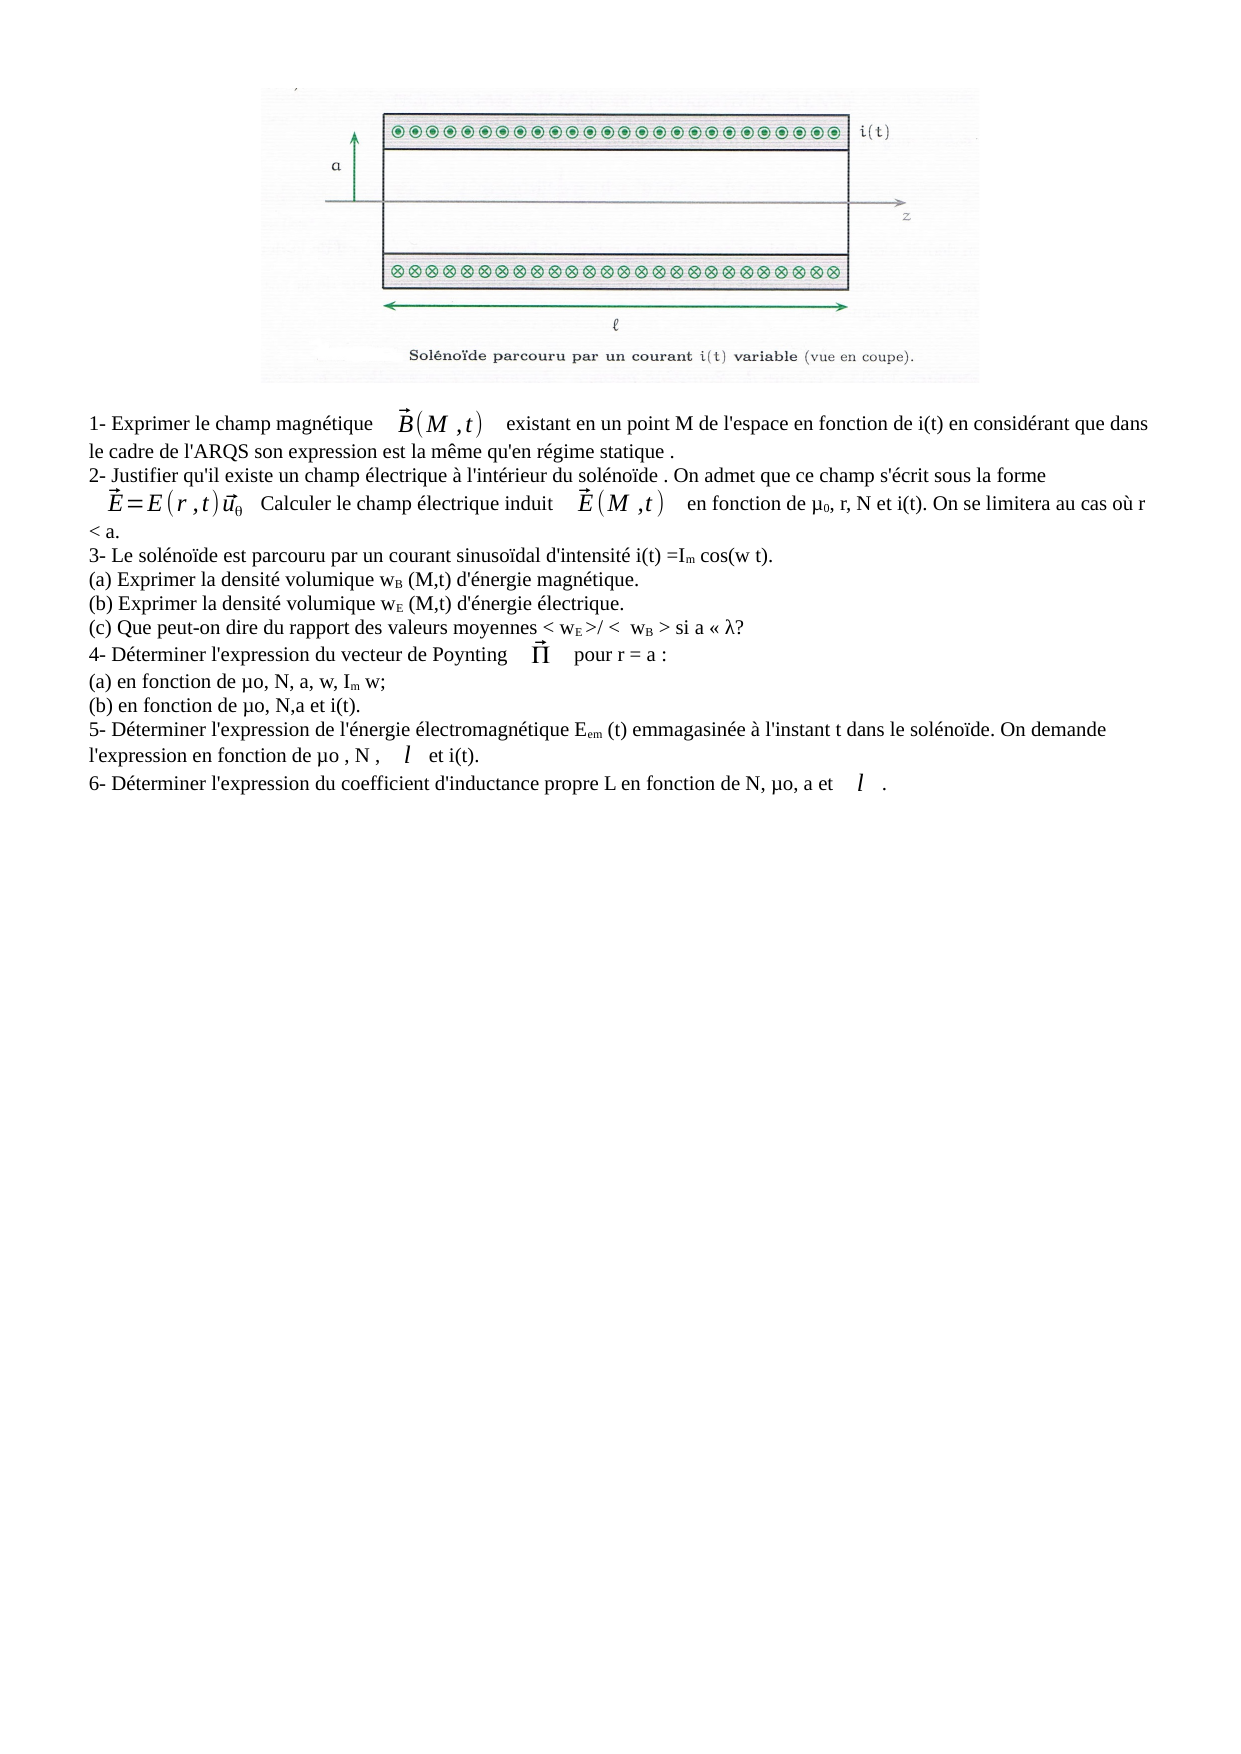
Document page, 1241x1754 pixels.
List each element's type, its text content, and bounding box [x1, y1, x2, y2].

text 5- Déterminer l'expression de l'énergie électromagnétique Eem (t) emmagasinée à l'instant t dans le solénoïde. On demande l'expression en fonction de µo , N , et i(t). [88, 717, 1152, 769]
text 4- Déterminer l'expression du vecteur de Poynting pour r = a : [88, 639, 1152, 669]
text (c) Que peut-on dire du rapport des valeurs moyennes < wE >/ < wB > si a « λ? [88, 615, 1152, 639]
text 6- Déterminer l'expression du coefficient d'inductance propre L en fonction de N, µo, a et . [88, 769, 1152, 797]
text 3- Le solénoïde est parcouru par un courant sinusoïdal d'intensité i(t) =Im cos(w t). [88, 543, 1152, 567]
text (a) en fonction de µo, N, a, w, Im w; [88, 669, 1152, 693]
text (b) Exprimer la densité volumique wE (M,t) d'énergie électrique. [88, 591, 1152, 615]
picture [260, 88, 980, 383]
text 1- Exprimer le champ magnétique existant en un point M de l'espace en fonction de i(t) en considérant que dans le cadre de l'ARQS son expression est la même qu'en régime statique . [88, 407, 1152, 463]
text 2- Justifier qu'il existe un champ électrique à l'intérieur du solénoïde . On admet que ce champ s'écrit sous la forme Calculer le champ électrique induit en fonction de µ0, r, N et i(t). On se limitera au cas où r < a. [88, 463, 1152, 543]
text (b) en fonction de µo, N,a et i(t). [88, 693, 1152, 717]
text (a) Exprimer la densité volumique wB (M,t) d'énergie magnétique. [88, 567, 1152, 591]
